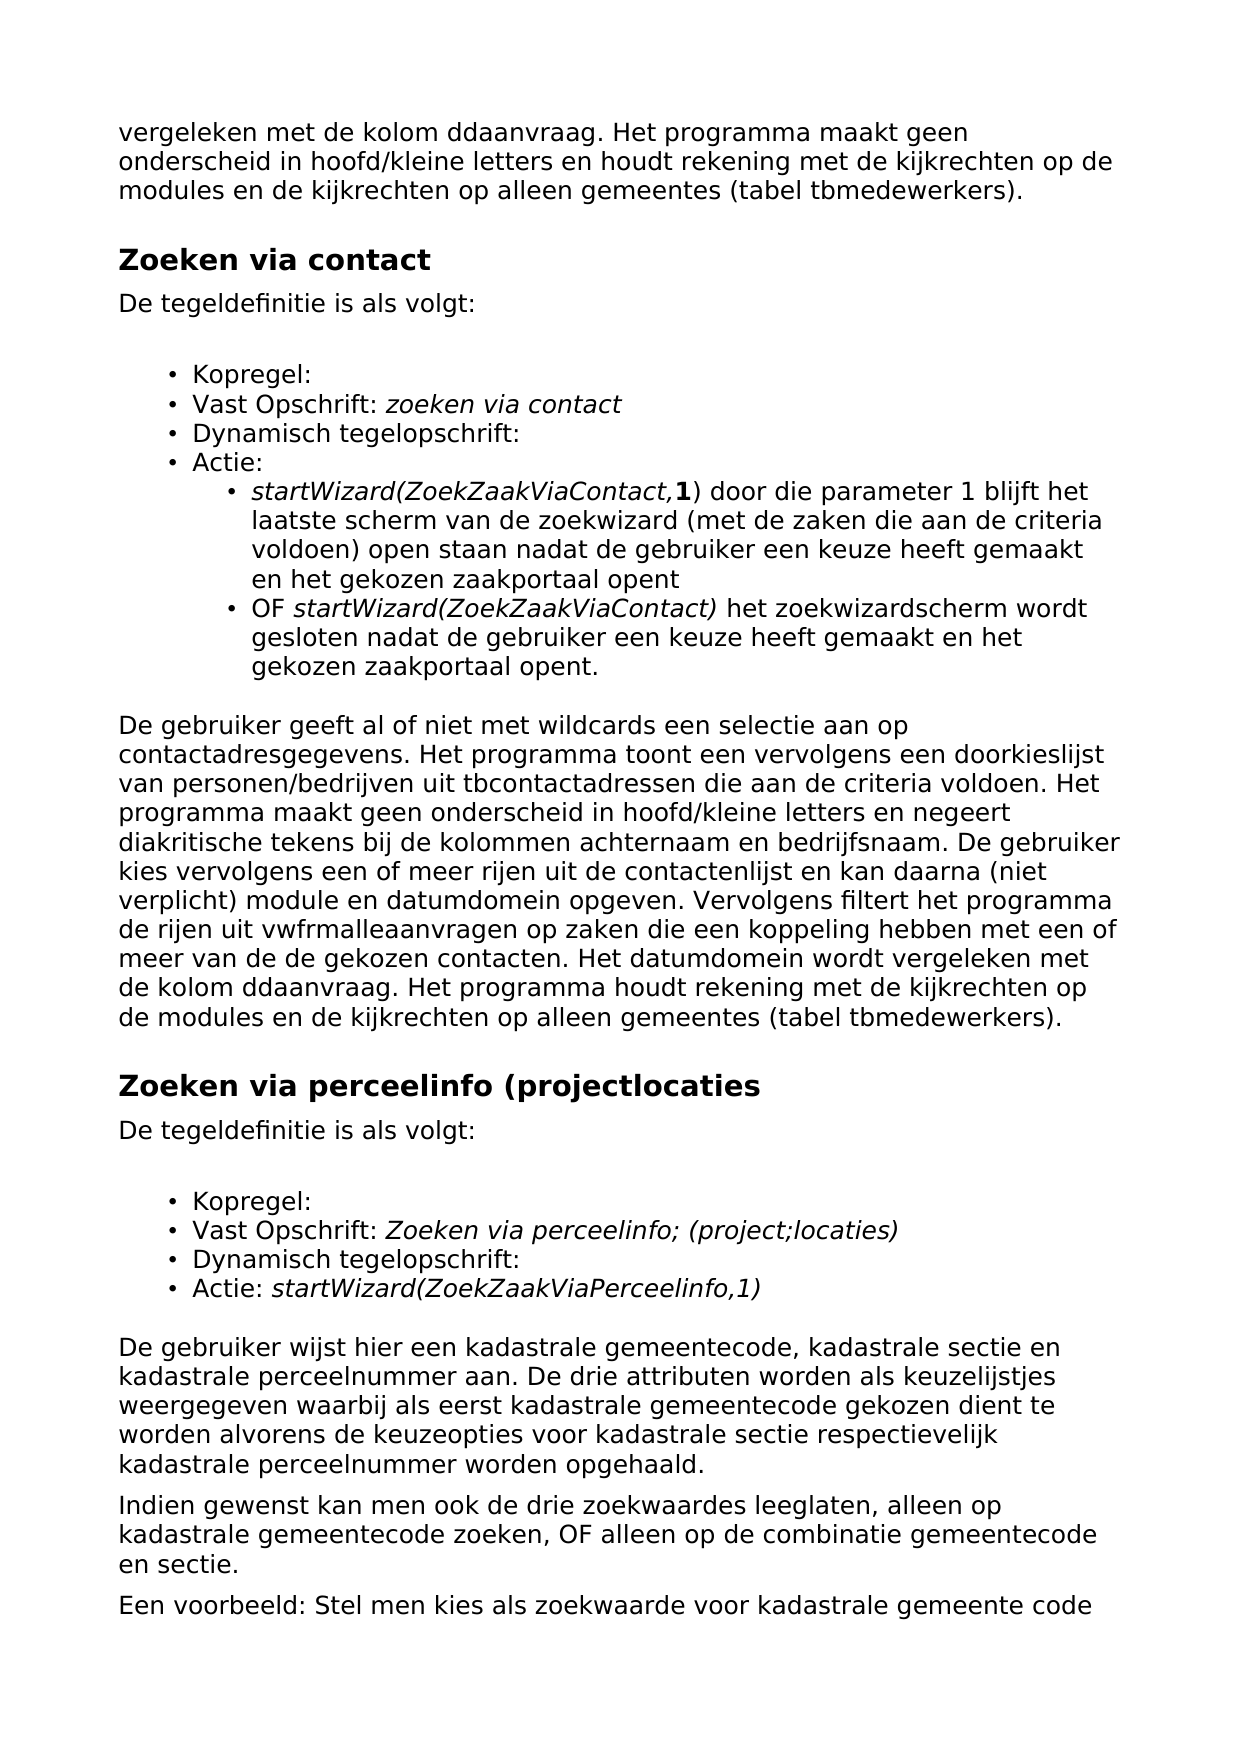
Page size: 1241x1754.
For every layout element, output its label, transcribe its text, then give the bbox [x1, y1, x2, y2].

list Actie: startWizard(ZoekZaakViaPerceelinfo,1) [177, 1274, 1122, 1304]
text Indien gewenst kan men ook de drie zoekwaardes leeglaten, alleen op kadastrale gemeentecode zoeken, OF alleen op de combinatie gemeentecode en sectie. [118, 1491, 1122, 1579]
subtitle Zoeken via perceelinfo (projectlocaties [118, 1069, 1122, 1103]
text vergeleken met de kolom ddaanvraag. Het programma maakt geen onderscheid in hoofd/kleine letters en houdt rekening met de kijkrechten op de modules en de kijkrechten op alleen gemeentes (tabel tbmedewerkers). [118, 118, 1122, 206]
text De tegeldefinitie is als volgt: [118, 1116, 1122, 1145]
list Vast Opschrift: zoeken via contact [177, 390, 1122, 419]
subtitle Zoeken via contact [118, 243, 1122, 277]
list Actie: [177, 448, 1122, 477]
list Vast Opschrift: Zoeken via perceelinfo; (project;locaties) [177, 1216, 1122, 1245]
text De gebruiker geeft al of niet met wildcards een selectie aan op contactadresgegevens. Het programma toont een vervolgens een doorkieslijst van personen/bedrijven uit tbcontactadressen die aan de criteria voldoen. Het programma maakt geen onderscheid in hoofd/kleine letters en negeert diakritische tekens bij de kolommen achternaam en bedrijfsnaam. De gebruiker kies vervolgens een of meer rijen uit de contactenlijst en kan daarna (niet verplicht) module en datumdomein opgeven. Vervolgens filtert het programma de rijen uit vwfrmalleaanvragen op zaken die een koppeling hebben met een of meer van de de gekozen contacten. Het datumdomein wordt vergeleken met de kolom ddaanvraag. Het programma houdt rekening met de kijkrechten op de modules en de kijkrechten op alleen gemeentes (tabel tbmedewerkers). [118, 711, 1122, 1032]
list OF startWizard(ZoekZaakViaContact) het zoekwizardscherm wordt gesloten nadat de gebruiker een keuze heeft gemaakt en het gekozen zaakportaal opent. [236, 594, 1122, 682]
list Kopregel: [177, 361, 1122, 390]
text De tegeldefinitie is als volgt: [118, 289, 1122, 319]
list Kopregel: [177, 1187, 1122, 1216]
text Een voorbeeld: Stel men kies als zoekwaarde voor kadastrale gemeente code [118, 1591, 1122, 1621]
list Dynamisch tegelopschrift: [177, 419, 1122, 448]
list Dynamisch tegelopschrift: [177, 1245, 1122, 1274]
list startWizard(ZoekZaakViaContact,1) door die parameter 1 blijft het laatste scherm van de zoekwizard (met de zaken die aan de criteria voldoen) open staan nadat de gebruiker een keuze heeft gemaakt en het gekozen zaakportaal opent [236, 477, 1122, 594]
text De gebruiker wijst hier een kadastrale gemeentecode, kadastrale sectie en kadastrale perceelnummer aan. De drie attributen worden als keuzelijstjes weergegeven waarbij als eerst kadastrale gemeentecode gekozen dient te worden alvorens de keuzeopties voor kadastrale sectie respectievelijk kadastrale perceelnummer worden opgehaald. [118, 1333, 1122, 1479]
